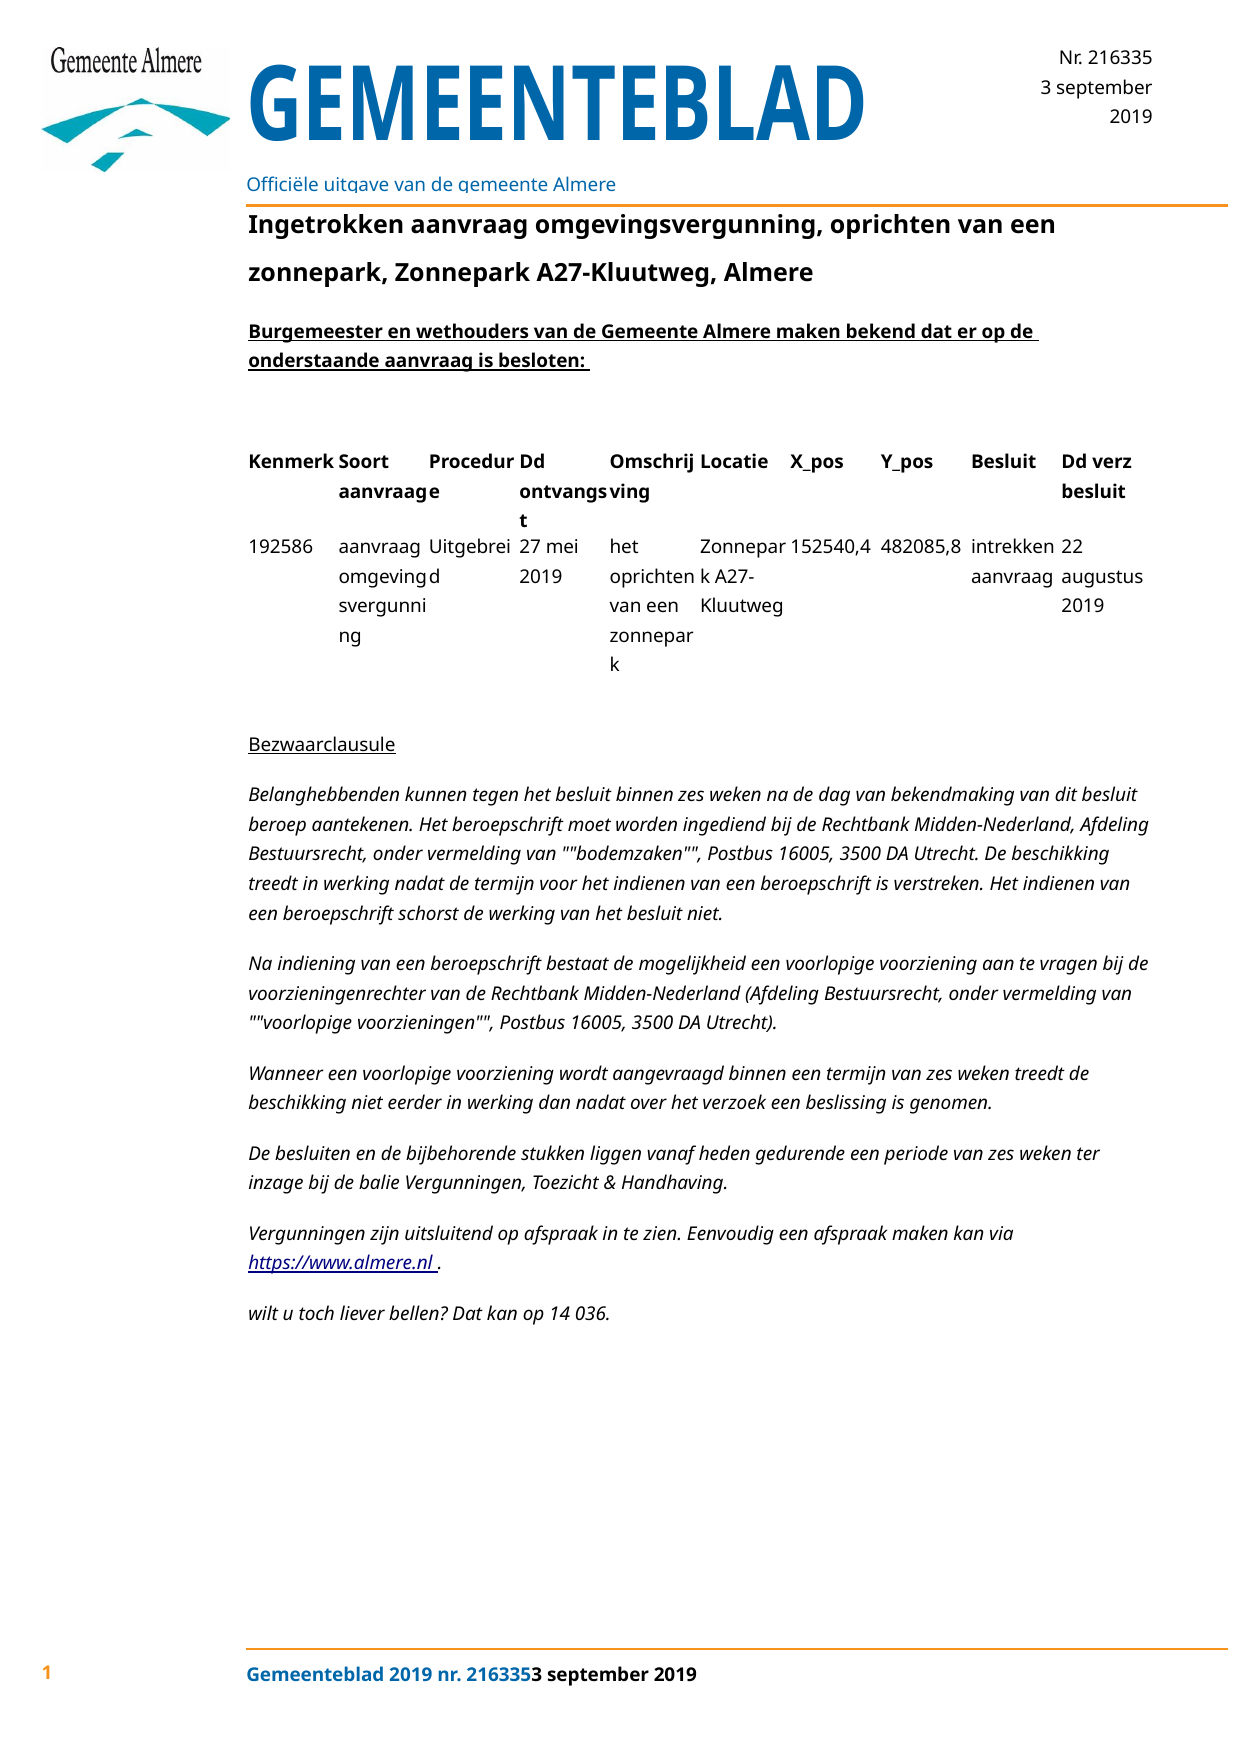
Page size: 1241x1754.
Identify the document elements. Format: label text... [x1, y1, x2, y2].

table_header Kenmerk [248, 449, 338, 533]
picture [41, 47, 231, 172]
table_cell het oprichten van een zonnepark [609, 533, 700, 677]
table_header Locatie [700, 449, 790, 533]
text De besluiten en de bijbehorende stukken liggen vanaf heden gedurende een periode van zes weken ter inzage bij de balie Vergunningen, Toezicht & Handhaving. [248, 1140, 1152, 1195]
table_header Dd ontvangst [519, 449, 609, 533]
text Ingetrokken aanvraag omgevingsvergunning, oprichten van een zonnepark, Zonnepark A27-Kluutweg, Almere [248, 207, 1152, 288]
table_cell 27 mei 2019 [519, 533, 609, 677]
table_cell 22 augustus 2019 [1061, 533, 1152, 677]
table_cell 192586 [248, 533, 338, 677]
text Vergunningen zijn uitsluitend op afspraak in te zien. Eenvoudig een afspraak maken kan via https://www.almere.nl . [248, 1220, 1152, 1275]
table_header Y_pos [881, 449, 971, 533]
table_cell intrekken aanvraag [971, 533, 1061, 677]
table_header Dd verz besluit [1061, 449, 1152, 533]
text Bezwaarclausule [248, 731, 1152, 757]
text Wanneer een voorlopige voorziening wordt aangevraagd binnen een termijn van zes weken treedt de beschikking niet eerder in werking dan nadat over het verzoek een beslissing is genomen. [248, 1060, 1152, 1115]
table_header Besluit [971, 449, 1061, 533]
table_cell 152540,4 [790, 533, 881, 677]
text wilt u toch liever bellen? Dat kan op 14 036. [248, 1300, 1152, 1326]
table_cell Zonnepark A27-Kluutweg [700, 533, 790, 677]
text Na indiening van een beroepschrift bestaat de mogelijkheid een voorlopige voorziening aan te vragen bij de voorzieningenrechter van de Rechtbank Midden-Nederland (Afdeling Bestuursrecht, onder vermelding van ""voorlopige voorzieningen"", Postbus 16005, 3500 DA Utrecht). [248, 950, 1152, 1035]
table_header Omschrijving [609, 449, 700, 533]
table_header Procedure [429, 449, 519, 533]
table_header Soort aanvraag [338, 449, 429, 533]
text Burgemeester en wethouders van de Gemeente Almere maken bekend dat er op de onderstaande aanvraag is besloten: [248, 318, 1152, 373]
table_cell 482085,8 [881, 533, 971, 677]
text Belanghebbenden kunnen tegen het besluit binnen zes weken na de dag van bekendmaking van dit besluit beroep aantekenen. Het beroepschrift moet worden ingediend bij de Rechtbank Midden-Nederland, Afdeling Bestuursrecht, onder vermelding van ""bodemzaken"", Postbus 16005, 3500 DA Utrecht. De beschikking treedt in werking nadat de termijn voor het indienen van een beroepschrift is verstreken. Het indienen van een beroepschrift schorst de werking van het besluit niet. [248, 781, 1152, 926]
table_header X_pos [790, 449, 881, 533]
table_cell aanvraag omgevingsvergunning [338, 533, 429, 677]
table_cell Uitgebreid [429, 533, 519, 677]
